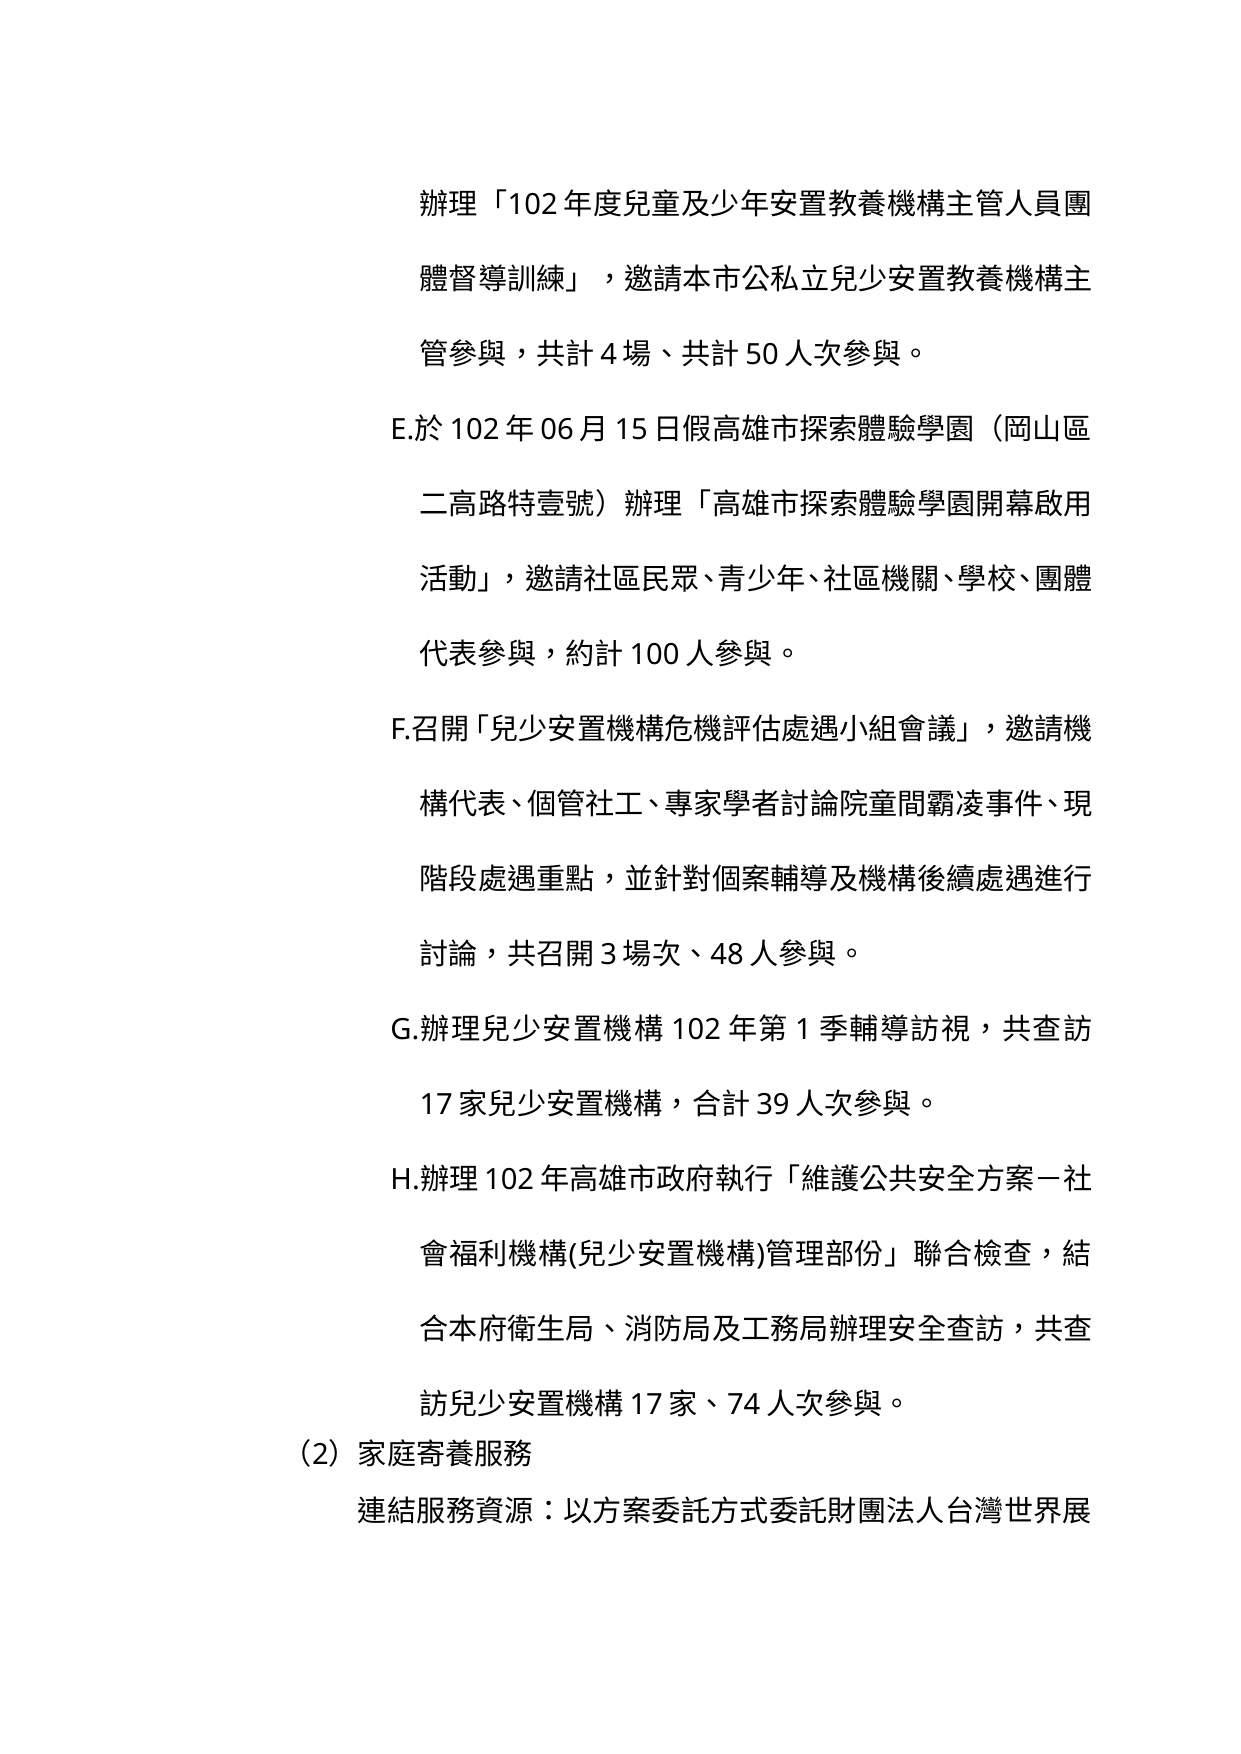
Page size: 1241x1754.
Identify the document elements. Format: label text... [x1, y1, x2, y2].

text E.於102年06月15日假高雄市探索體驗學園（岡山區二高路特壹號）辦理「高雄市探索體驗學園開幕啟用活動」，邀請社區民眾、青少年、社區機關、學校、團體代表參與，約計100人參與。 [390, 389, 1092, 689]
text 辦理「102年度兒童及少年安置教養機構主管人員團體督導訓練」，邀請本市公私立兒少安置教養機構主管參與，共計4場、共計50人次參與。 [390, 164, 1092, 389]
text F.召開「兒少安置機構危機評估處遇小組會議」，邀請機構代表、個管社工、專家學者討論院童間霸凌事件、現階段處遇重點，並針對個案輔導及機構後續處遇進行討論，共召開3場次、48人參與。 [390, 689, 1092, 989]
text H.辦理102年高雄市政府執行「維護公共安全方案－社會福利機構(兒少安置機構)管理部份」聯合檢查，結合本府衛生局、消防局及工務局辦理安全查訪，共查訪兒少安置機構17家、74人次參與。 [390, 1139, 1092, 1439]
text （2）家庭寄養服務 [283, 1439, 1092, 1471]
text G.辦理兒少安置機構102年第1季輔導訪視，共查訪17家兒少安置機構，合計39人次參與。 [390, 989, 1092, 1139]
text 連結服務資源：以方案委託方式委託財團法人台灣世界展 [358, 1471, 1092, 1546]
